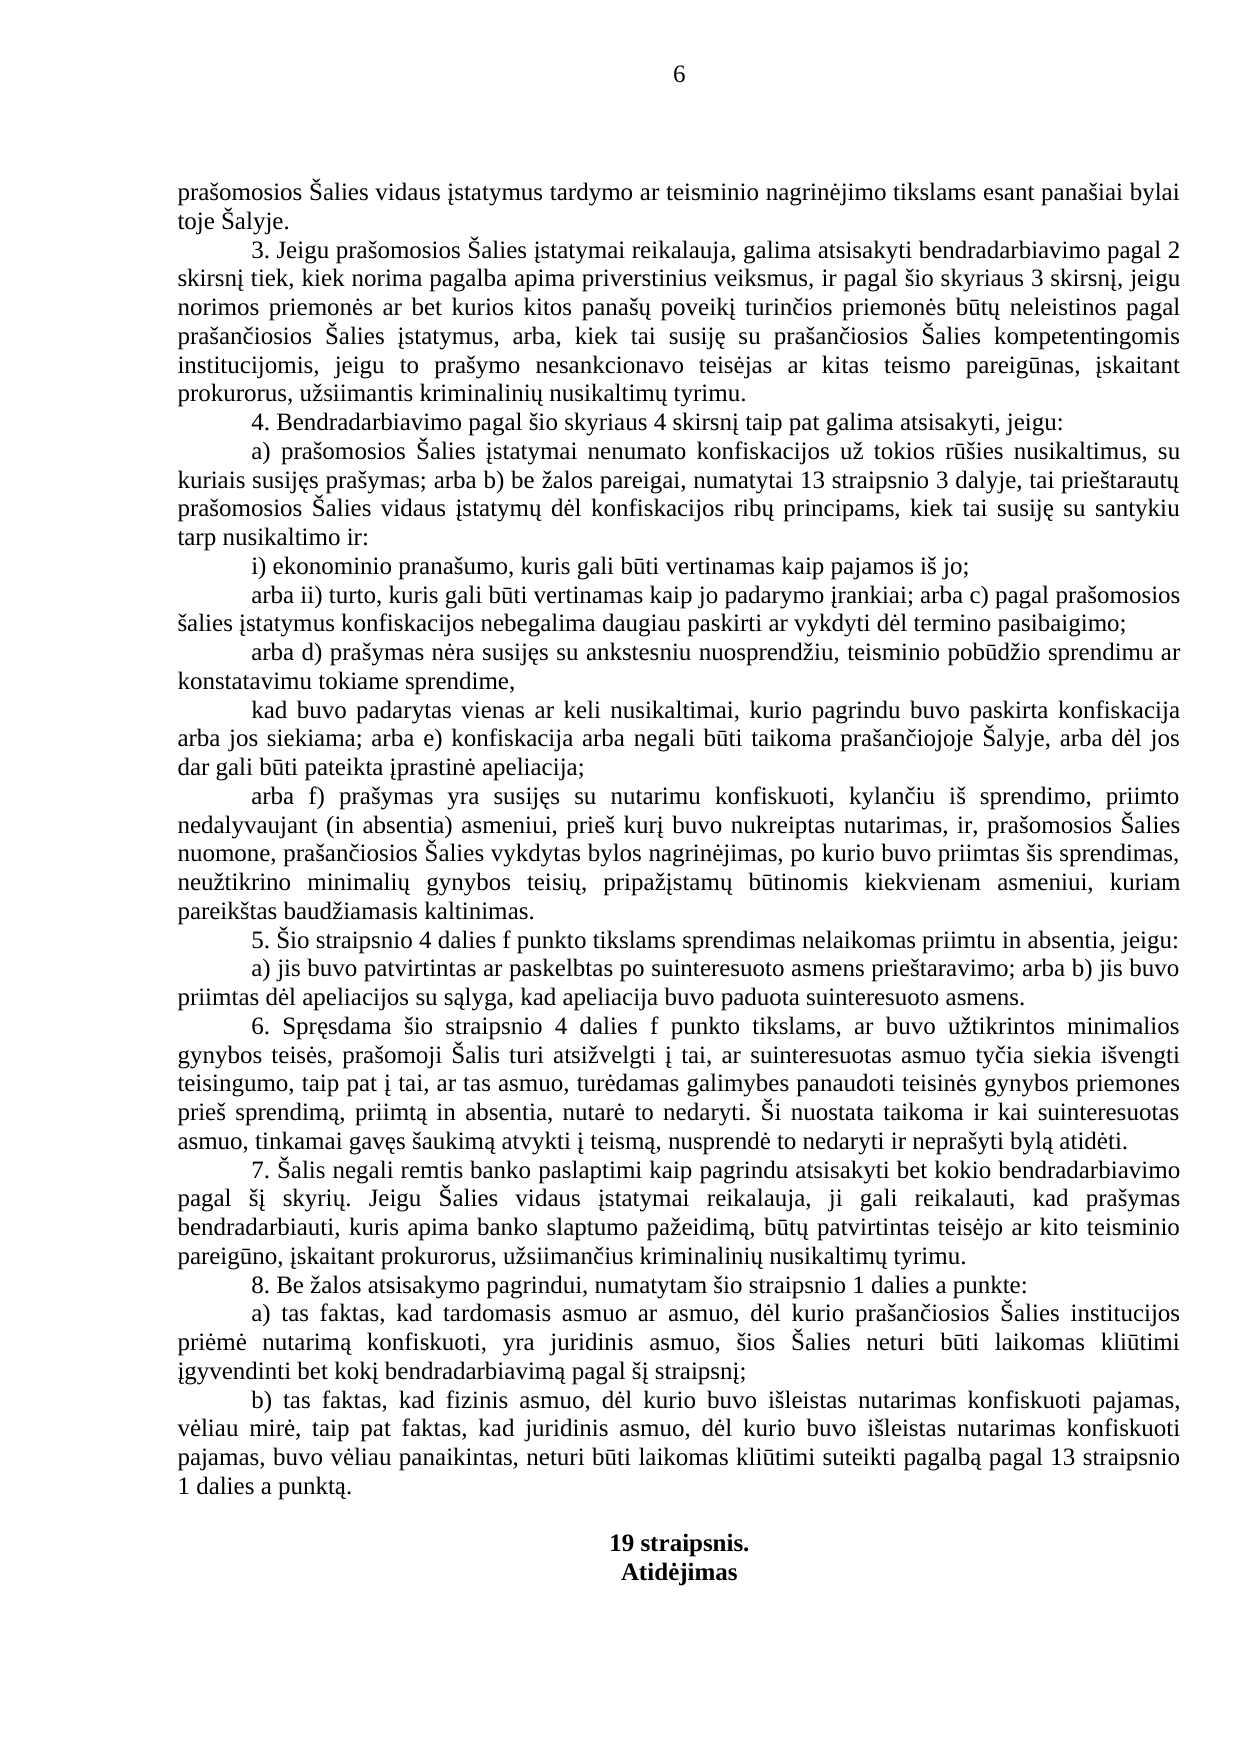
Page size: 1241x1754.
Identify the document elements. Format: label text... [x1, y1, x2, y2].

text a) jis buvo patvirtintas ar paskelbtas po suinteresuoto asmens prieštaravimo; arba b) jis buvo priimtas dėl apeliacijos su sąlyga, kad apeliacija buvo paduota suinteresuoto asmens. [177, 953, 1181, 1011]
text 19 straipsnis. [177, 1528, 1181, 1557]
text Atidėjimas [177, 1557, 1181, 1586]
text prašomosios Šalies vidaus įstatymus tardymo ar teisminio nagrinėjimo tikslams esant panašiai bylai toje Šalyje. [177, 177, 1181, 235]
text arba f) prašymas yra susijęs su nutarimu konfiskuoti, kylančiu iš sprendimo, priimto nedalyvaujant (in absentia) asmeniui, prieš kurį buvo nukreiptas nutarimas, ir, prašomosios Šalies nuomone, prašančiosios Šalies vykdytas bylos nagrinėjimas, po kurio buvo priimtas šis sprendimas, neužtikrino minimalių gynybos teisių, pripažįstamų būtinomis kiekvienam asmeniui, kuriam pareikštas baudžiamasis kaltinimas. [177, 781, 1181, 925]
text 4. Bendradarbiavimo pagal šio skyriaus 4 skirsnį taip pat galima atsisakyti, jeigu: [177, 407, 1181, 436]
text 8. Be žalos atsisakymo pagrindui, numatytam šio straipsnio 1 dalies a punkte: [177, 1270, 1181, 1298]
text arba ii) turto, kuris gali būti vertinamas kaip jo padarymo įrankiai; arba c) pagal prašomosios šalies įstatymus konfiskacijos nebegalima daugiau paskirti ar vykdyti dėl termino pasibaigimo; [177, 580, 1181, 637]
text b) tas faktas, kad fizinis asmuo, dėl kurio buvo išleistas nutarimas konfiskuoti pajamas, vėliau mirė, taip pat faktas, kad juridinis asmuo, dėl kurio buvo išleistas nutarimas konfiskuoti pajamas, buvo vėliau panaikintas, neturi būti laikomas kliūtimi suteikti pagalbą pagal 13 straipsnio 1 dalies a punktą. [177, 1385, 1181, 1500]
text 3. Jeigu prašomosios Šalies įstatymai reikalauja, galima atsisakyti bendradarbiavimo pagal 2 skirsnį tiek, kiek norima pagalba apima priverstinius veiksmus, ir pagal šio skyriaus 3 skirsnį, jeigu norimos priemonės ar bet kurios kitos panašų poveikį turinčios priemonės būtų neleistinos pagal prašančiosios Šalies įstatymus, arba, kiek tai susiję su prašančiosios Šalies kompetentingomis institucijomis, jeigu to prašymo nesankcionavo teisėjas ar kitas teismo pareigūnas, įskaitant prokurorus, užsiimantis kriminalinių nusikaltimų tyrimu. [177, 235, 1181, 407]
text a) tas faktas, kad tardomasis asmuo ar asmuo, dėl kurio prašančiosios Šalies institucijos priėmė nutarimą konfiskuoti, yra juridinis asmuo, šios Šalies neturi būti laikomas kliūtimi įgyvendinti bet kokį bendradarbiavimą pagal šį straipsnį; [177, 1298, 1181, 1385]
text arba d) prašymas nėra susijęs su ankstesniu nuosprendžiu, teisminio pobūdžio sprendimu ar konstatavimu tokiame sprendime, [177, 637, 1181, 695]
text i) ekonominio pranašumo, kuris gali būti vertinamas kaip pajamos iš jo; [177, 551, 1181, 580]
text 6. Spręsdama šio straipsnio 4 dalies f punkto tikslams, ar buvo užtikrintos minimalios gynybos teisės, prašomoji Šalis turi atsižvelgti į tai, ar suinteresuotas asmuo tyčia siekia išvengti teisingumo, taip pat į tai, ar tas asmuo, turėdamas galimybes panaudoti teisinės gynybos priemones prieš sprendimą, priimtą in absentia, nutarė to nedaryti. Ši nuostata taikoma ir kai suinteresuotas asmuo, tinkamai gavęs šaukimą atvykti į teismą, nusprendė to nedaryti ir neprašyti bylą atidėti. [177, 1011, 1181, 1155]
text 5. Šio straipsnio 4 dalies f punkto tikslams sprendimas nelaikomas priimtu in absentia, jeigu: [177, 925, 1181, 953]
text 7. Šalis negali remtis banko paslaptimi kaip pagrindu atsisakyti bet kokio bendradarbiavimo pagal šį skyrių. Jeigu Šalies vidaus įstatymai reikalauja, ji gali reikalauti, kad prašymas bendradarbiauti, kuris apima banko slaptumo pažeidimą, būtų patvirtintas teisėjo ar kito teisminio pareigūno, įskaitant prokurorus, užsiimančius kriminalinių nusikaltimų tyrimu. [177, 1155, 1181, 1270]
text a) prašomosios Šalies įstatymai nenumato konfiskacijos už tokios rūšies nusikaltimus, su kuriais susijęs prašymas; arba b) be žalos pareigai, numatytai 13 straipsnio 3 dalyje, tai prieštarautų prašomosios Šalies vidaus įstatymų dėl konfiskacijos ribų principams, kiek tai susiję su santykiu tarp nusikaltimo ir: [177, 436, 1181, 551]
text kad buvo padarytas vienas ar keli nusikaltimai, kurio pagrindu buvo paskirta konfiskacija arba jos siekiama; arba e) konfiskacija arba negali būti taikoma prašančiojoje Šalyje, arba dėl jos dar gali būti pateikta įprastinė apeliacija; [177, 695, 1181, 781]
